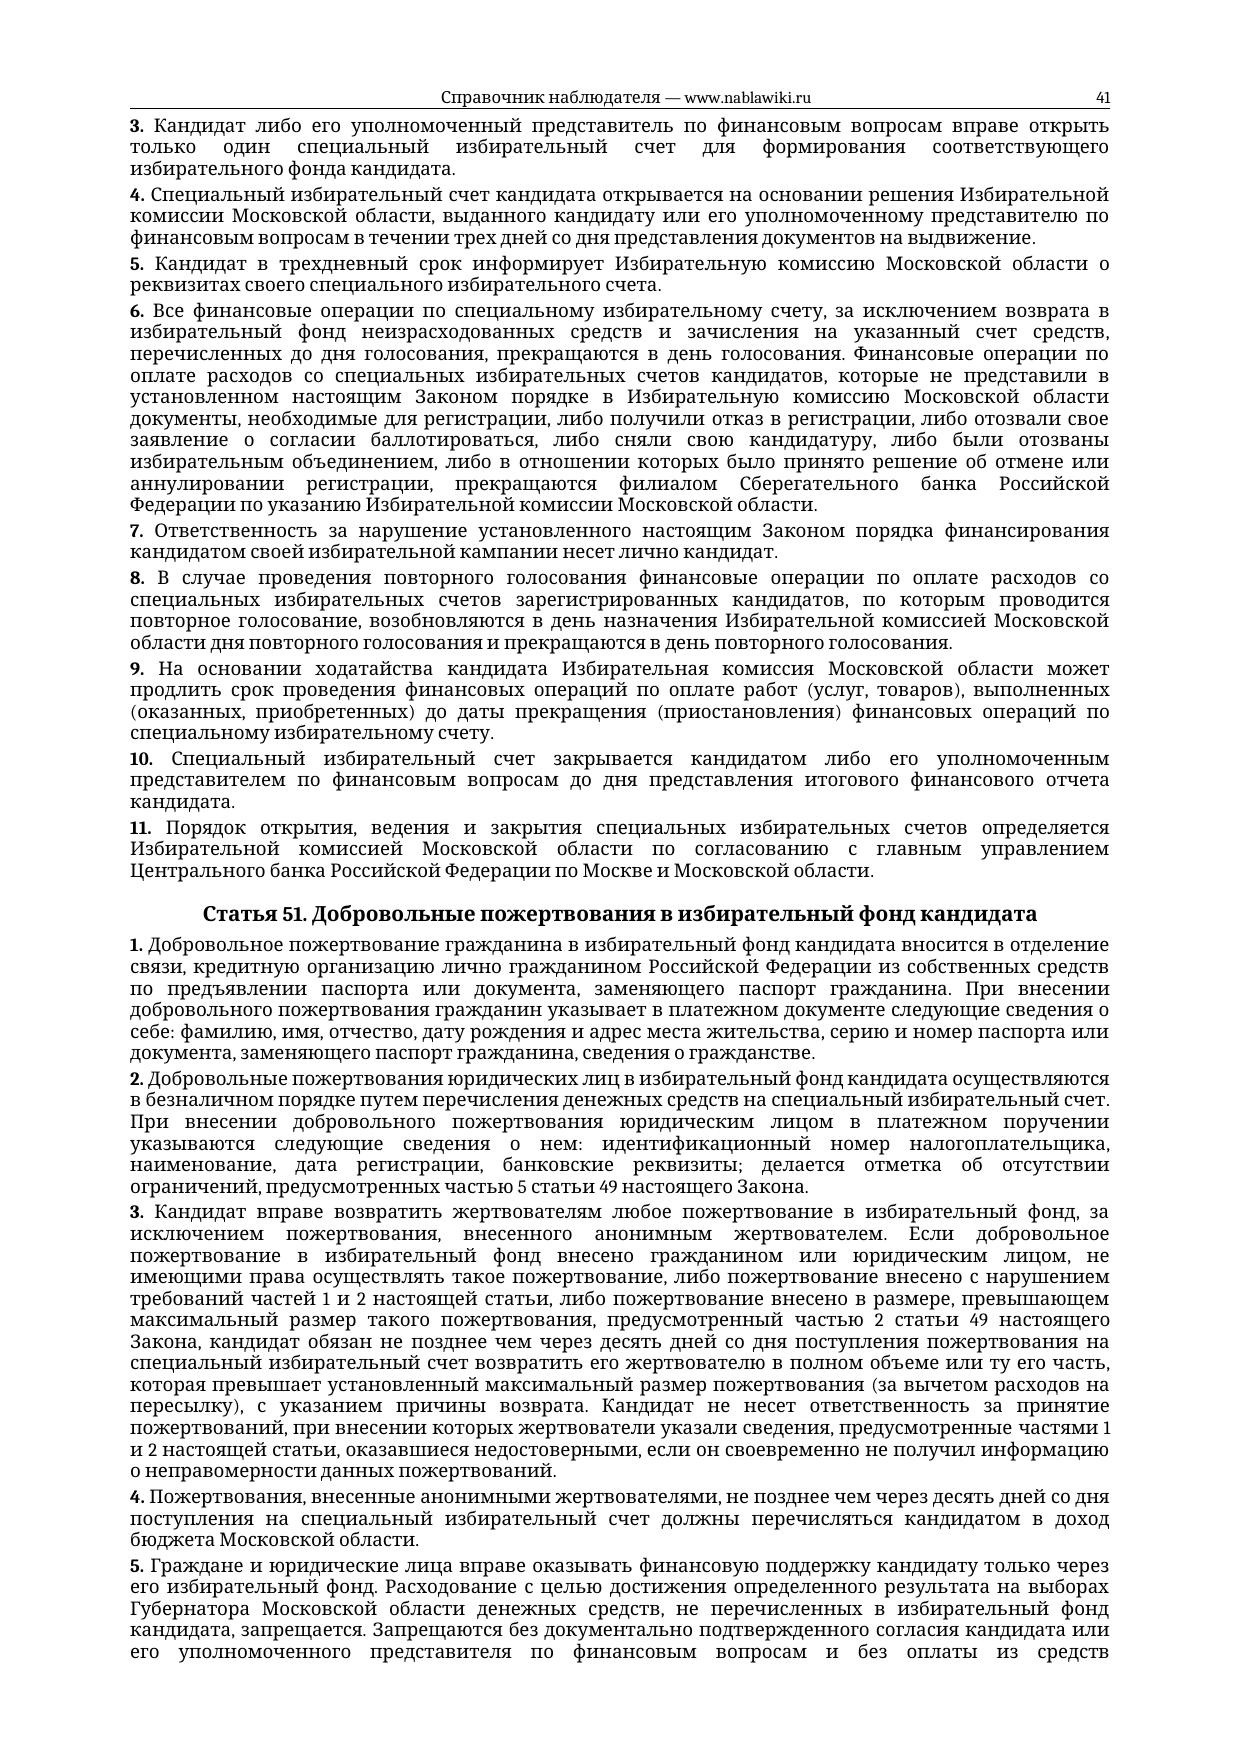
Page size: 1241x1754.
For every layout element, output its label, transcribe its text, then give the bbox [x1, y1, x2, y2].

text 9. На основании ходатайства кандидата Избирательная комиссия Московской области может продлить срок проведения финансовых операций по оплате работ (услуг, товаров), выполненных (оказанных, приобретенных) до даты прекращения (приостановления) финансовых операций по специальному избирательному счету. [130, 658, 1110, 744]
text 3. Кандидат вправе возвратить жертвователям любое пожертвование в избирательный фонд, за исключением пожертвования, внесенного анонимным жертвователем. Если добровольное пожертвование в избирательный фонд внесено гражданином или юридическим лицом, не имеющими права осуществлять такое пожертвование, либо пожертвование внесено с нарушением требований частей 1 и 2 настоящей статьи, либо пожертвование внесено в размере, превышающем максимальный размер такого пожертвования, предусмотренный частью 2 статьи 49 настоящего Закона, кандидат обязан не позднее чем через десять дней со дня поступления пожертвования на специальный избирательный счет возвратить его жертвователю в полном объеме или ту его часть, которая превышает установленный максимальный размер пожертвования (за вычетом расходов на пересылку), с указанием причины возврата. Кандидат не несет ответственность за принятие пожертвований, при внесении которых жертвователи указали сведения, предусмотренные частями 1 и 2 настоящей статьи, оказавшиеся недостоверными, если он своевременно не получил информацию о неправомерности данных пожертвований. [130, 1202, 1110, 1482]
text 7. Ответственность за нарушение установленного настоящим Законом порядка финансирования кандидатом своей избирательной кампании несет лично кандидат. [130, 520, 1110, 563]
text 5. Кандидат в трехдневный срок информирует Избирательную комиссию Московской области о реквизитах своего специального избирательного счета. [130, 253, 1110, 296]
subtitle Статья 51. Добровольные пожертвования в избирательный фонд кандидата [130, 903, 1110, 927]
text 1. Добровольное пожертвование гражданина в избирательный фонд кандидата вносится в отделение связи, кредитную организацию лично гражданином Российской Федерации из собственных средств по предъявлении паспорта или документа, заменяющего паспорт гражданина. При внесении добровольного пожертвования гражданин указывает в платежном документе следующие сведения о себе: фамилию, имя, отчество, дату рождения и адрес места жительства, серию и номер паспорта или документа, заменяющего паспорт гражданина, сведения о гражданстве. [130, 935, 1110, 1064]
text 11. Порядок открытия, ведения и закрытия специальных избирательных счетов определяется Избирательной комиссией Московской области по согласованию с главным управлением Центрального банка Российской Федерации по Москве и Московской области. [130, 817, 1110, 882]
text 2. Добровольные пожертвования юридических лиц в избирательный фонд кандидата осуществляются в безналичном порядке путем перечисления денежных средств на специальный избирательный счет. При внесении добровольного пожертвования юридическим лицом в платежном поручении указываются следующие сведения о нем: идентификационный номер налогоплательщика, наименование, дата регистрации, банковские реквизиты; делается отметка об отсутствии ограничений, предусмотренных частью 5 статьи 49 настоящего Закона. [130, 1068, 1110, 1198]
text 10. Специальный избирательный счет закрывается кандидатом либо его уполномоченным представителем по финансовым вопросам до дня представления итогового финансового отчета кандидата. [130, 748, 1110, 813]
text 5. Граждане и юридические лица вправе оказывать финансовую поддержку кандидату только через его избирательный фонд. Расходование с целью достижения определенного результата на выборах Губернатора Московской области денежных средств, не перечисленных в избирательный фонд кандидата, запрещается. Запрещаются без документально подтвержденного согласия кандидата или его уполномоченного представителя по финансовым вопросам и без оплаты из средств [130, 1555, 1110, 1663]
text 6. Все финансовые операции по специальному избирательному счету, за исключением возврата в избирательный фонд неизрасходованных средств и зачисления на указанный счет средств, перечисленных до дня голосования, прекращаются в день голосования. Финансовые операции по оплате расходов со специальных избирательных счетов кандидатов, которые не представили в установленном настоящим Законом порядке в Избирательную комиссию Московской области документы, необходимые для регистрации, либо получили отказ в регистрации, либо отозвали свое заявление о согласии баллотироваться, либо сняли свою кандидатуру, либо были отозваны избирательным объединением, либо в отношении которых было принято решение об отмене или аннулировании регистрации, прекращаются филиалом Сберегательного банка Российской Федерации по указанию Избирательной комиссии Московской области. [130, 301, 1110, 516]
text 4. Пожертвования, внесенные анонимными жертвователями, не позднее чем через десять дней со дня поступления на специальный избирательный счет должны перечисляться кандидатом в доход бюджета Московской области. [130, 1486, 1110, 1551]
text 4. Специальный избирательный счет кандидата открывается на основании решения Избирательной комиссии Московской области, выданного кандидату или его уполномоченному представителю по финансовым вопросам в течении трех дней со дня представления документов на выдвижение. [130, 184, 1110, 249]
text 3. Кандидат либо его уполномоченный представитель по финансовым вопросам вправе открыть только один специальный избирательный счет для формирования соответствующего избирательного фонда кандидата. [130, 116, 1110, 180]
text 8. В случае проведения повторного голосования финансовые операции по оплате расходов со специальных избирательных счетов зарегистрированных кандидатов, по которым проводится повторное голосование, возобновляются в день назначения Избирательной комиссией Московской области дня повторного голосования и прекращаются в день повторного голосования. [130, 568, 1110, 654]
